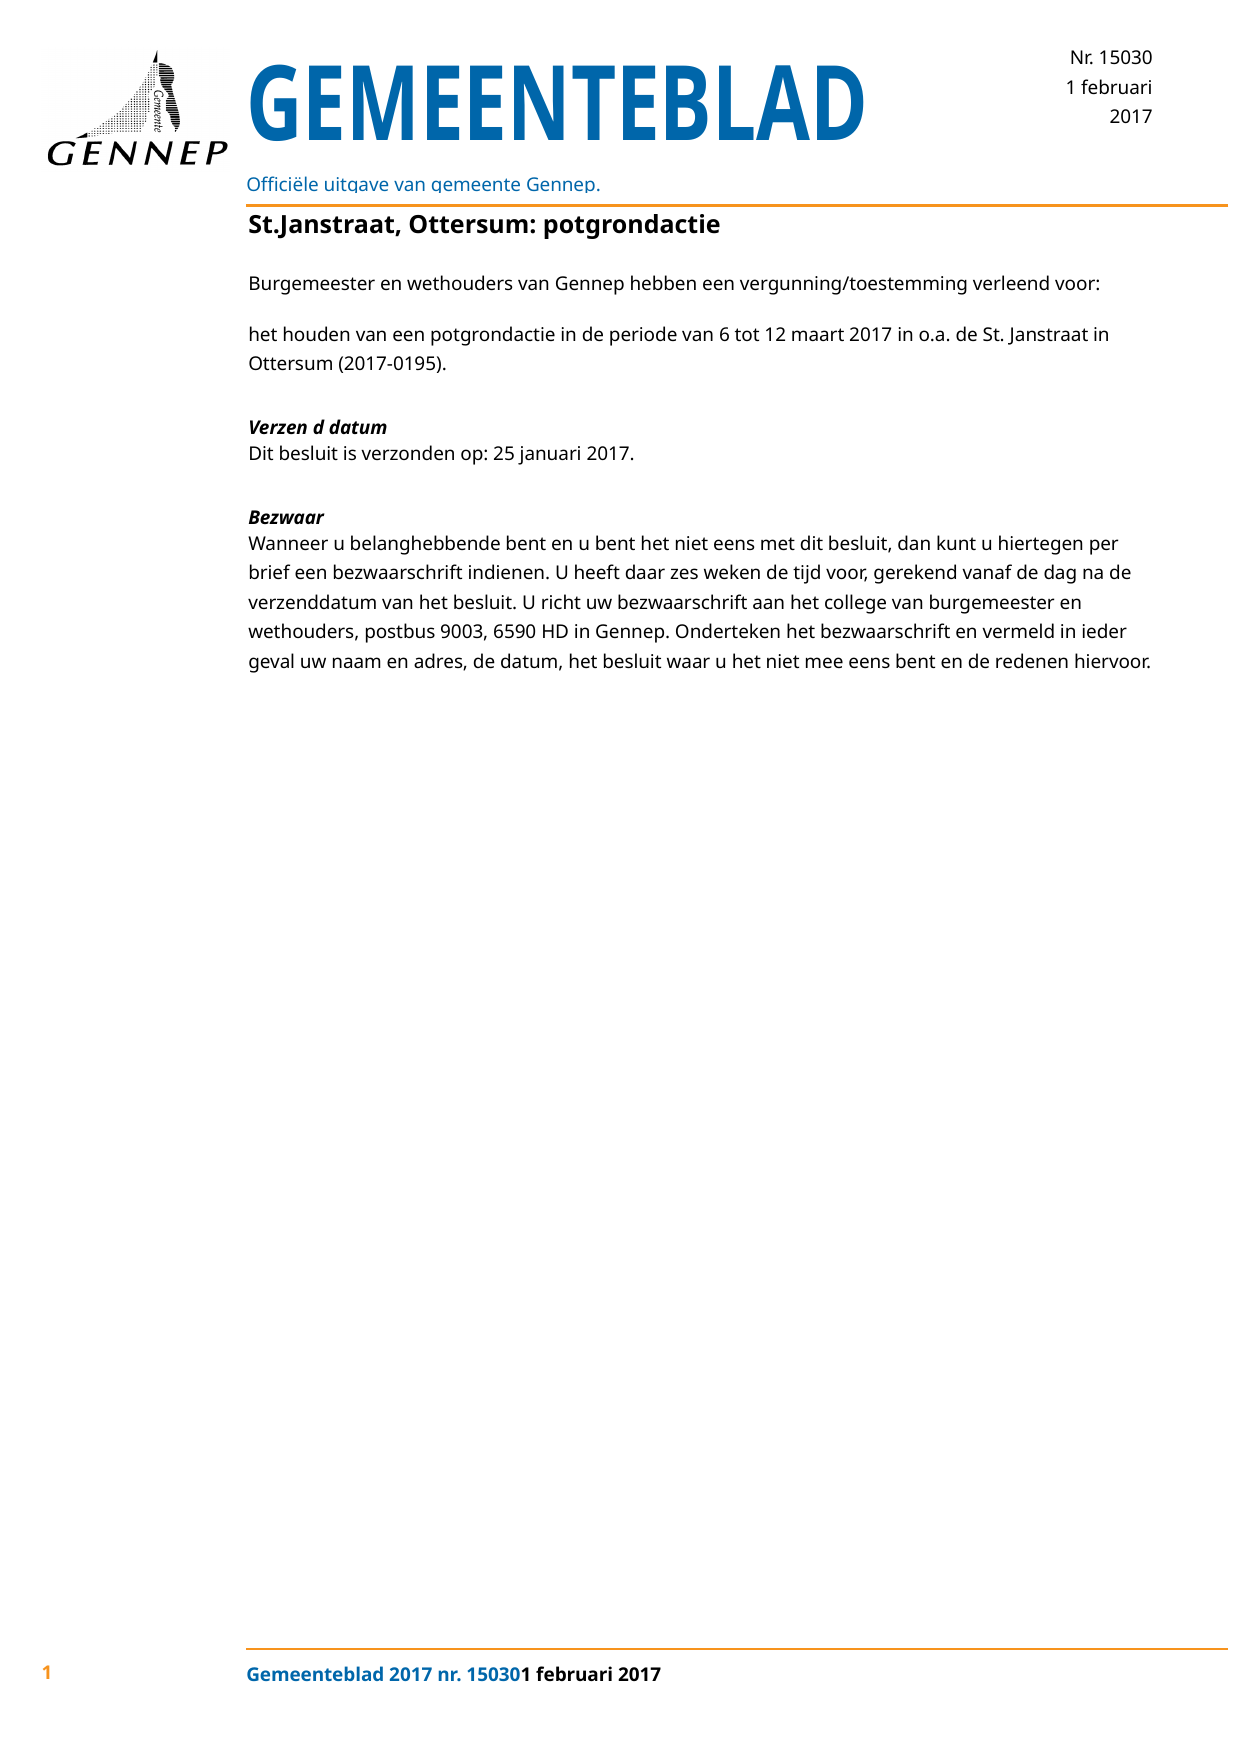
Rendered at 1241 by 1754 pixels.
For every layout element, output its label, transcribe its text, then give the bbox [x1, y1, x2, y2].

text Verzen d datum [248, 414, 1152, 440]
text Burgemeester en wethouders van Gennep hebben een vergunning/toestemming verleend voor: [248, 270, 1152, 296]
text Wanneer u belanghebbende bent en u bent het niet eens met dit besluit, dan kunt u hiertegen per brief een bezwaarschrift indienen. U heeft daar zes weken de tijd voor, gerekend vanaf de dag na de verzenddatum van het besluit. U richt uw bezwaarschrift aan het college van burgemeester en wethouders, postbus 9003, 6590 HD in Gennep. Onderteken het bezwaarschrift en vermeld in ieder geval uw naam en adres, de datum, het besluit waar u het niet mee eens bent en de redenen hiervoor. [248, 530, 1152, 674]
picture [41, 47, 231, 172]
text Bezwaar [248, 504, 1152, 530]
text St.Janstraat, Ottersum: potgrondactie [248, 207, 1152, 241]
text het houden van een potgrondactie in de periode van 6 tot 12 maart 2017 in o.a. de St. Janstraat in Ottersum (2017-0195). [248, 321, 1152, 376]
text Dit besluit is verzonden op: 25 januari 2017. [248, 440, 1152, 466]
